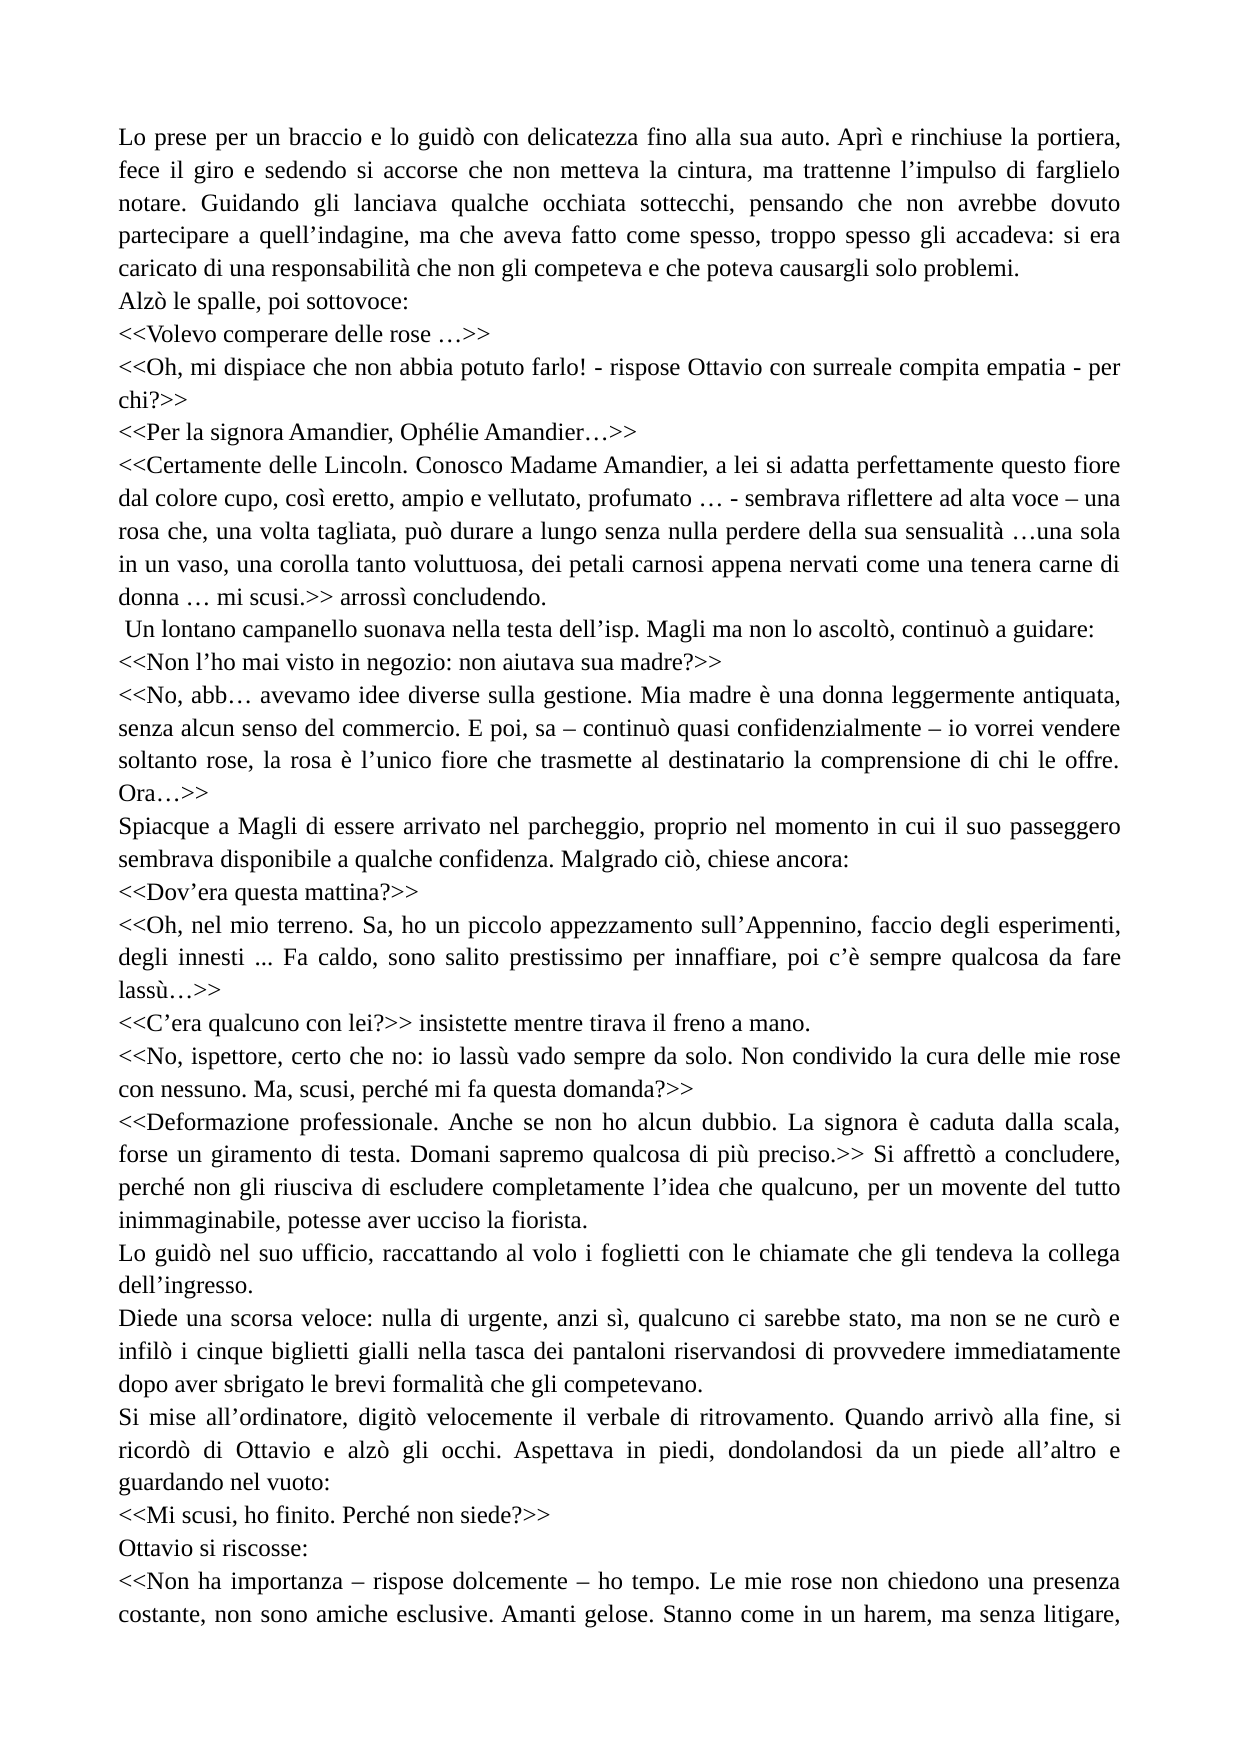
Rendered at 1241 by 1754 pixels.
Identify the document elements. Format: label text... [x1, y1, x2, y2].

text Diede una scorsa veloce: nulla di urgente, anzi sì, qualcuno ci sarebbe stato, ma non se ne curò e infilò i cinque biglietti gialli nella tasca dei pantaloni riservandosi di provvedere immediatamente dopo aver sbrigato le brevi formalità che gli competevano. [118, 1299, 1122, 1398]
text Si mise all’ordinatore, digitò velocemente il verbale di ritrovamento. Quando arrivò alla fine, si ricordò di Ottavio e alzò gli occhi. Aspettava in piedi, dondolandosi da un piede all’altro e guardando nel vuoto: [118, 1398, 1122, 1496]
text <<Oh, mi dispiace che non abbia potuto farlo! - rispose Ottavio con surreale compita empatia - per chi?>> [118, 348, 1122, 413]
text Un lontano campanello suonava nella testa dell’isp. Magli ma non lo ascoltò, continuò a guidare: [118, 610, 1122, 643]
text <<Non ha importanza – rispose dolcemente – ho tempo. Le mie rose non chiedono una presenza costante, non sono amiche esclusive. Amanti gelose. Stanno come in un harem, ma senza litigare, [118, 1562, 1122, 1627]
text Lo prese per un braccio e lo guidò con delicatezza fino alla sua auto. Aprì e rinchiuse la portiera, fece il giro e sedendo si accorse che non metteva la cintura, ma trattenne l’impulso di farglielo notare. Guidando gli lanciava qualche occhiata sottecchi, pensando che non avrebbe dovuto partecipare a quell’indagine, ma che aveva fatto come spesso, troppo spesso gli accadeva: si era caricato di una responsabilità che non gli competeva e che poteva causargli solo problemi. [118, 118, 1122, 282]
text Ottavio si riscosse: [118, 1529, 1122, 1562]
text <<Dov’era questa mattina?>> [118, 873, 1122, 906]
text <<Per la signora Amandier, Ophélie Amandier…>> [118, 413, 1122, 446]
text Alzò le spalle, poi sottovoce: [118, 282, 1122, 315]
text <<Non l’ho mai visto in negozio: non aiutava sua madre?>> [118, 643, 1122, 676]
text <<Volevo comperare delle rose …>> [118, 315, 1122, 348]
text <<C’era qualcuno con lei?>> insistette mentre tirava il freno a mano. [118, 1004, 1122, 1037]
text <<Oh, nel mio terreno. Sa, ho un piccolo appezzamento sull’Appennino, faccio degli esperimenti, degli innesti ... Fa caldo, sono salito prestissimo per innaffiare, poi c’è sempre qualcosa da fare lassù…>> [118, 906, 1122, 1004]
text Spiacque a Magli di essere arrivato nel parcheggio, proprio nel momento in cui il suo passeggero sembrava disponibile a qualche confidenza. Malgrado ciò, chiese ancora: [118, 807, 1122, 873]
text <<No, ispettore, certo che no: io lassù vado sempre da solo. Non condivido la cura delle mie rose con nessuno. Ma, scusi, perché mi fa questa domanda?>> [118, 1037, 1122, 1102]
text <<Deformazione professionale. Anche se non ho alcun dubbio. La signora è caduta dalla scala, forse un giramento di testa. Domani sapremo qualcosa di più preciso.>> Si affrettò a concludere, perché non gli riusciva di escludere completamente l’idea che qualcuno, per un movente del tutto inimmaginabile, potesse aver ucciso la fiorista. [118, 1102, 1122, 1234]
text <<Certamente delle Lincoln. Conosco Madame Amandier, a lei si adatta perfettamente questo fiore dal colore cupo, così eretto, ampio e vellutato, profumato … - sembrava riflettere ad alta voce – una rosa che, una volta tagliata, può durare a lungo senza nulla perdere della sua sensualità …una sola in un vaso, una corolla tanto voluttuosa, dei petali carnosi appena nervati come una tenera carne di donna … mi scusi.>> arrossì concludendo. [118, 446, 1122, 610]
text <<Mi scusi, ho finito. Perché non siede?>> [118, 1496, 1122, 1529]
text Lo guidò nel suo ufficio, raccattando al volo i foglietti con le chiamate che gli tendeva la collega dell’ingresso. [118, 1234, 1122, 1299]
text <<No, abb… avevamo idee diverse sulla gestione. Mia madre è una donna leggermente antiquata, senza alcun senso del commercio. E poi, sa – continuò quasi confidenzialmente – io vorrei vendere soltanto rose, la rosa è l’unico fiore che trasmette al destinatario la comprensione di chi le offre. Ora…>> [118, 676, 1122, 807]
